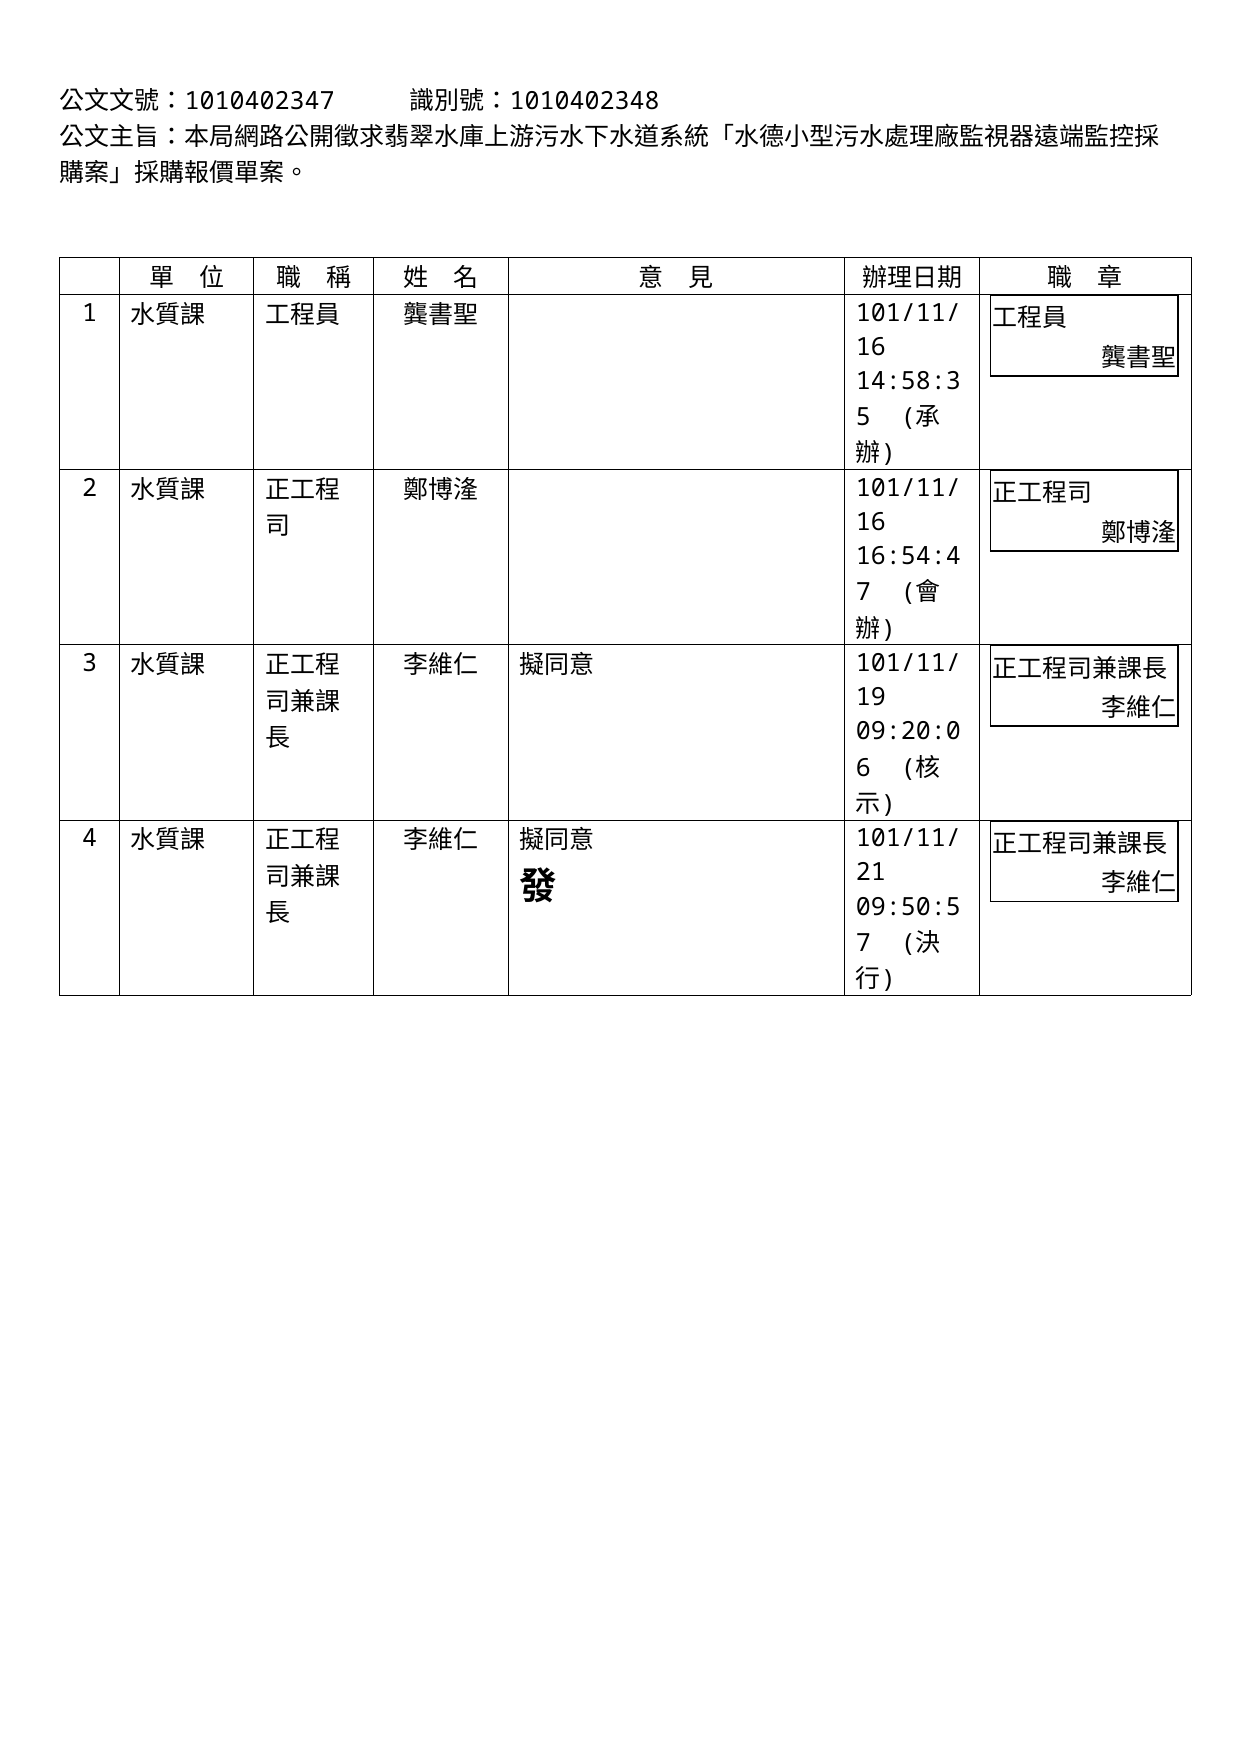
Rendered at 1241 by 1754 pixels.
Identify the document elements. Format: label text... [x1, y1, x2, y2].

table_cell 3 [60, 645, 119, 819]
table_header 姓 名 [374, 258, 508, 294]
table_cell 龔書聖 [991, 336, 1177, 375]
table_header 職 章 [980, 258, 1191, 294]
table_cell 李維仁 [991, 861, 1177, 901]
table_header 正工程司 [991, 471, 1177, 511]
table_cell 1 [60, 295, 119, 469]
table_cell [509, 295, 844, 469]
table_header 意 見 [509, 258, 844, 294]
table_cell 正工程司 [254, 470, 373, 644]
table_cell [509, 470, 844, 644]
text 公文主旨：本局網路公開徵求翡翠水庫上游污水下水道系統「水德小型污水處理廠監視器遠端監控採購案」採購報價單案。 [59, 116, 1181, 189]
table_cell 水質課 [120, 470, 253, 644]
table_cell 擬同意 發 [509, 821, 844, 995]
table_header 正工程司兼課長 [991, 822, 1177, 861]
table_cell 鄭博湰 [374, 470, 508, 644]
table_cell 正工程司兼課長 [254, 645, 373, 819]
table_cell 李維仁 [374, 645, 508, 819]
table_cell 正工程司兼課長 [254, 821, 373, 995]
table_cell 工程員 [254, 295, 373, 469]
table_cell [980, 295, 1191, 469]
table_cell 李維仁 [374, 821, 508, 995]
table_cell 101/11/19 09:20:06 (核示) [845, 645, 979, 819]
table_header [60, 258, 119, 294]
table_header 正工程司兼課長 [991, 646, 1177, 686]
table_cell 水質課 [120, 645, 253, 819]
table_cell [980, 470, 1191, 644]
table_header 職 稱 [254, 258, 373, 294]
table_cell 101/11/16 14:58:35 (承辦) [845, 295, 979, 469]
table_cell [980, 645, 1191, 819]
table_cell 101/11/16 16:54:47 (會辦) [845, 470, 979, 644]
table_header 工程員 [991, 296, 1177, 336]
table_cell 4 [60, 821, 119, 995]
table_cell 李維仁 [991, 686, 1177, 725]
table_cell 2 [60, 470, 119, 644]
table_header 辦理日期 [845, 258, 979, 294]
table_cell 鄭博湰 [991, 511, 1177, 550]
table_cell 龔書聖 [374, 295, 508, 469]
table_cell 水質課 [120, 821, 253, 995]
text 公文文號：1010402347 識別號：1010402348 [59, 80, 1181, 116]
table_header 單 位 [120, 258, 253, 294]
table_cell 擬同意 [509, 645, 844, 819]
table_cell [980, 821, 1191, 995]
table_cell 水質課 [120, 295, 253, 469]
table_cell 101/11/21 09:50:57 (決行) [845, 821, 979, 995]
